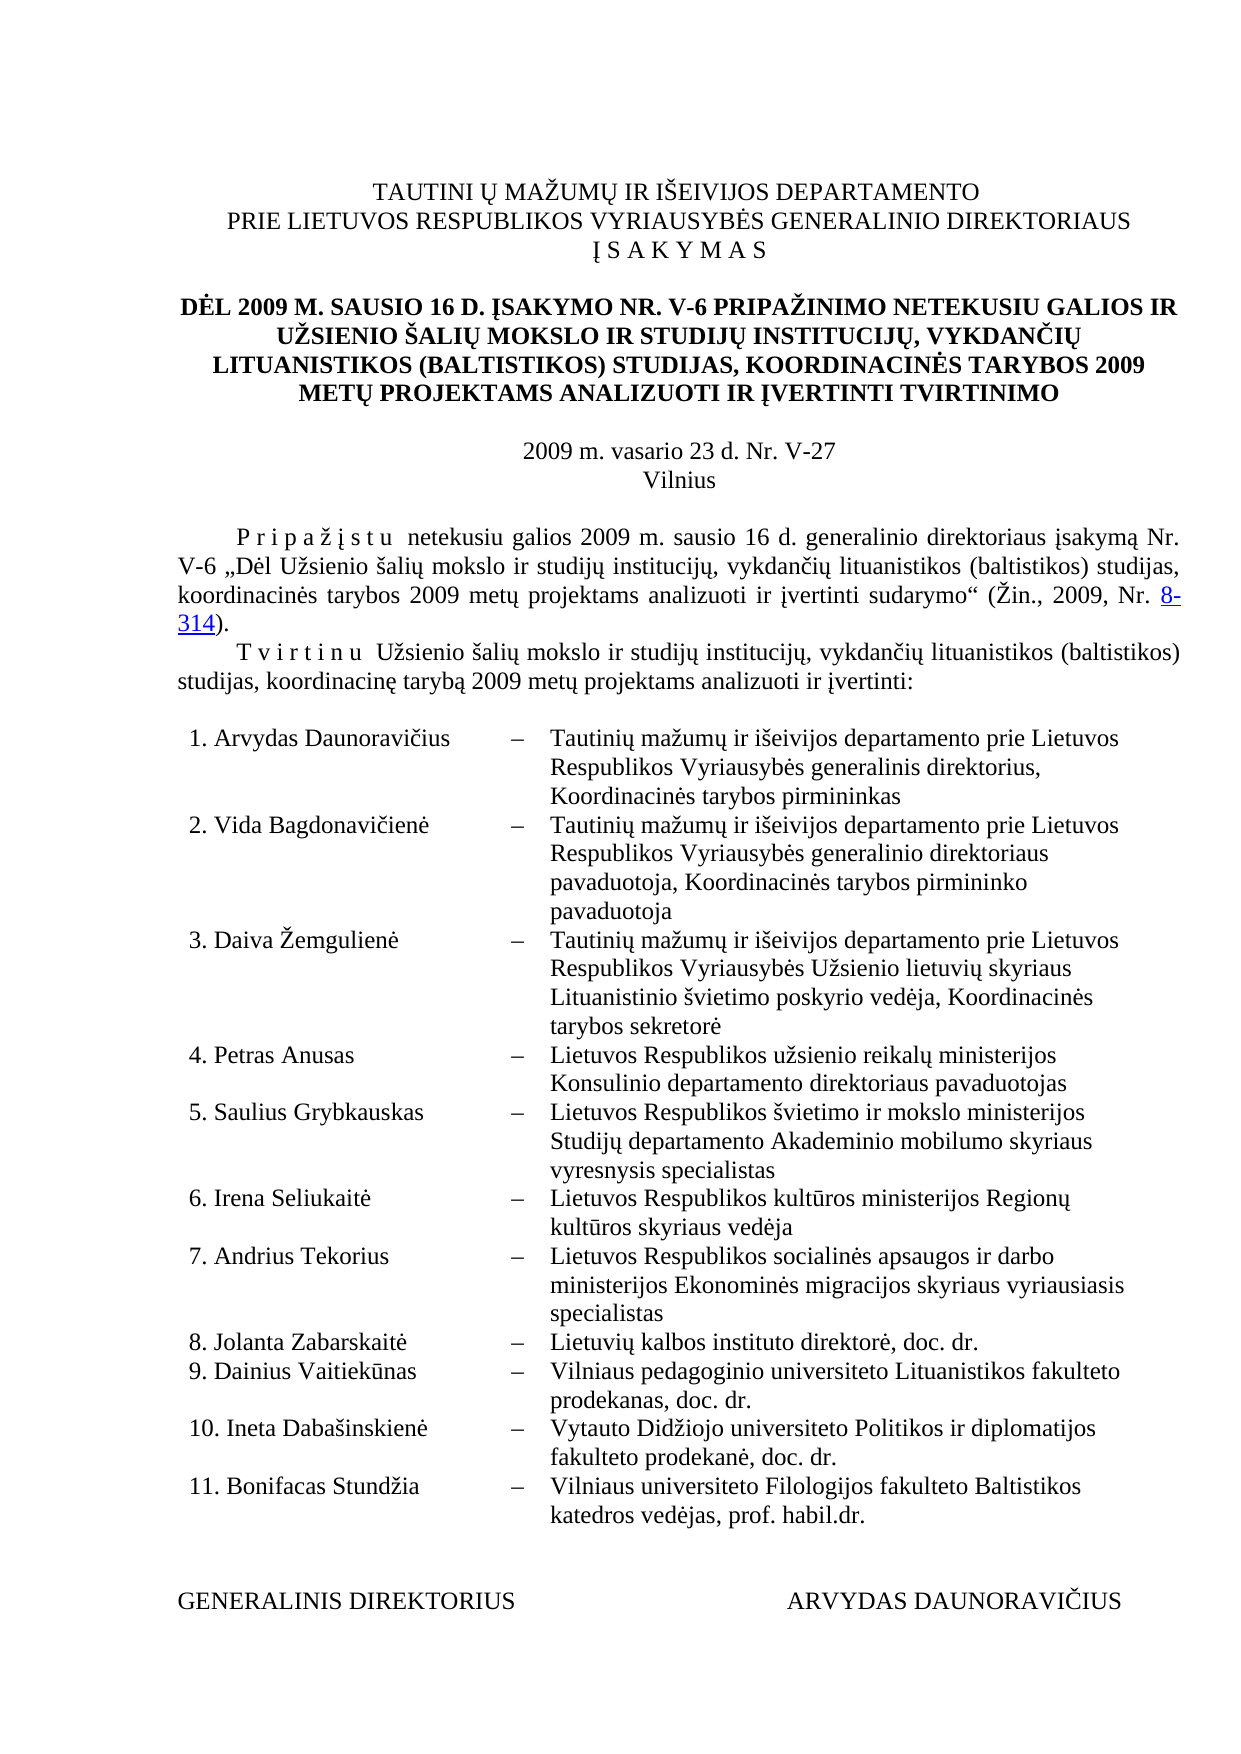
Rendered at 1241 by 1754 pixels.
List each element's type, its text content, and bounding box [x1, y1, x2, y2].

table_cell Lietuvos Respublikos kultūros ministerijos Regionų kultūros skyriaus vedėja [539, 1184, 1145, 1241]
table_cell Tautinių mažumų ir išeivijos departamento prie Lietuvos Respublikos Vyriausybės Užsienio lietuvių skyriaus Lituanistinio švietimo poskyrio vedėja, Koordinacinės tarybos sekretorė [539, 925, 1145, 1040]
table_cell – [500, 810, 538, 925]
table_cell 10. Ineta Dabašinskienė [177, 1414, 500, 1471]
table_cell 11. Bonifacas Stundžia [177, 1471, 500, 1528]
table_cell Vilniaus pedagoginio universiteto Lituanistikos fakulteto prodekanas, doc. dr. [539, 1356, 1145, 1413]
table_cell 7. Andrius Tekorius [177, 1241, 500, 1327]
text PRIE LIETUVOS RESPUBLIKOS VYRIAUSYBĖS GENERALINIO DIREKTORIAUS [177, 206, 1181, 235]
text 2009 m. vasario 23 d. Nr. V-27 [177, 436, 1181, 465]
text DĖL 2009 M. SAUSIO 16 D. ĮSAKYMO NR. V-6 PRIPAŽINIMO NETEKUSIU GALIOS IR UŽSIENIO ŠALIŲ MOKSLO IR STUDIJŲ INSTITUCIJŲ, VYKDANČIŲ LITUANISTIKOS (BALTISTIKOS) STUDIJAS, KOORDINACINĖS TARYBOS 2009 METŲ PROJEKTAMS ANALIZUOTI IR ĮVERTINTI TVIRTINIMO [177, 292, 1181, 407]
table_cell 9. Dainius Vaitiekūnas [177, 1356, 500, 1413]
table_cell Lietuvos Respublikos švietimo ir mokslo ministerijos Studijų departamento Akademinio mobilumo skyriaus vyresnysis specialistas [539, 1097, 1145, 1183]
table_cell – [500, 925, 538, 1040]
text TAUTINI Ų MAŽUMŲ IR IŠEIVIJOS DEPARTAMENTO [177, 177, 1181, 206]
table_cell 4. Petras Anusas [177, 1040, 500, 1097]
table_cell 8. Jolanta Zabarskaitė [177, 1327, 500, 1356]
table_cell – [500, 1471, 538, 1528]
table_cell Lietuvos Respublikos užsienio reikalų ministerijos Konsulinio departamento direktoriaus pavaduotojas [539, 1040, 1145, 1097]
text GENERALINIS DIREKTORIUS ARVYDAS DAUNORAVIČIUS [177, 1586, 1181, 1615]
table_cell – [500, 1097, 538, 1183]
table_cell – [500, 1327, 538, 1356]
table_cell Vytauto Didžiojo universiteto Politikos ir diplomatijos fakulteto prodekanė, doc. dr. [539, 1414, 1145, 1471]
table_header 1. Arvydas Daunoravičius [177, 724, 500, 810]
table_header – [500, 724, 538, 810]
table_cell Vilniaus universiteto Filologijos fakulteto Baltistikos katedros vedėjas, prof. habil.dr. [539, 1471, 1145, 1528]
text ĮSAKYMAS [177, 235, 1181, 263]
table_cell Tautinių mažumų ir išeivijos departamento prie Lietuvos Respublikos Vyriausybės generalinio direktoriaus pavaduotoja, Koordinacinės tarybos pirmininko pavaduotoja [539, 810, 1145, 925]
table_cell – [500, 1040, 538, 1097]
table_cell – [500, 1184, 538, 1241]
table_cell – [500, 1241, 538, 1327]
table_cell 3. Daiva Žemgulienė [177, 925, 500, 1040]
table_cell 2. Vida Bagdonavičienė [177, 810, 500, 925]
table_cell – [500, 1414, 538, 1471]
table_cell – [500, 1356, 538, 1413]
table_header Tautinių mažumų ir išeivijos departamento prie Lietuvos Respublikos Vyriausybės generalinis direktorius, Koordinacinės tarybos pirmininkas [539, 724, 1145, 810]
text Vilnius [177, 465, 1181, 493]
table_cell Lietuvos Respublikos socialinės apsaugos ir darbo ministerijos Ekonominės migracijos skyriaus vyriausiasis specialistas [539, 1241, 1145, 1327]
text Tvirtinu Užsienio šalių mokslo ir studijų institucijų, vykdančių lituanistikos (baltistikos) studijas, koordinacinę tarybą 2009 metų projektams analizuoti ir įvertinti: [177, 637, 1181, 695]
text Pripažįstu netekusiu galios 2009 m. sausio 16 d. generalinio direktoriaus įsakymą Nr. V-6 „Dėl Užsienio šalių mokslo ir studijų institucijų, vykdančių lituanistikos (baltistikos) studijas, koordinacinės tarybos 2009 metų projektams analizuoti ir įvertinti sudarymo“ (Žin., 2009, Nr. 8-314). [177, 522, 1181, 637]
table_cell Lietuvių kalbos instituto direktorė, doc. dr. [539, 1327, 1145, 1356]
table_cell 5. Saulius Grybkauskas [177, 1097, 500, 1183]
table_cell 6. Irena Seliukaitė [177, 1184, 500, 1241]
